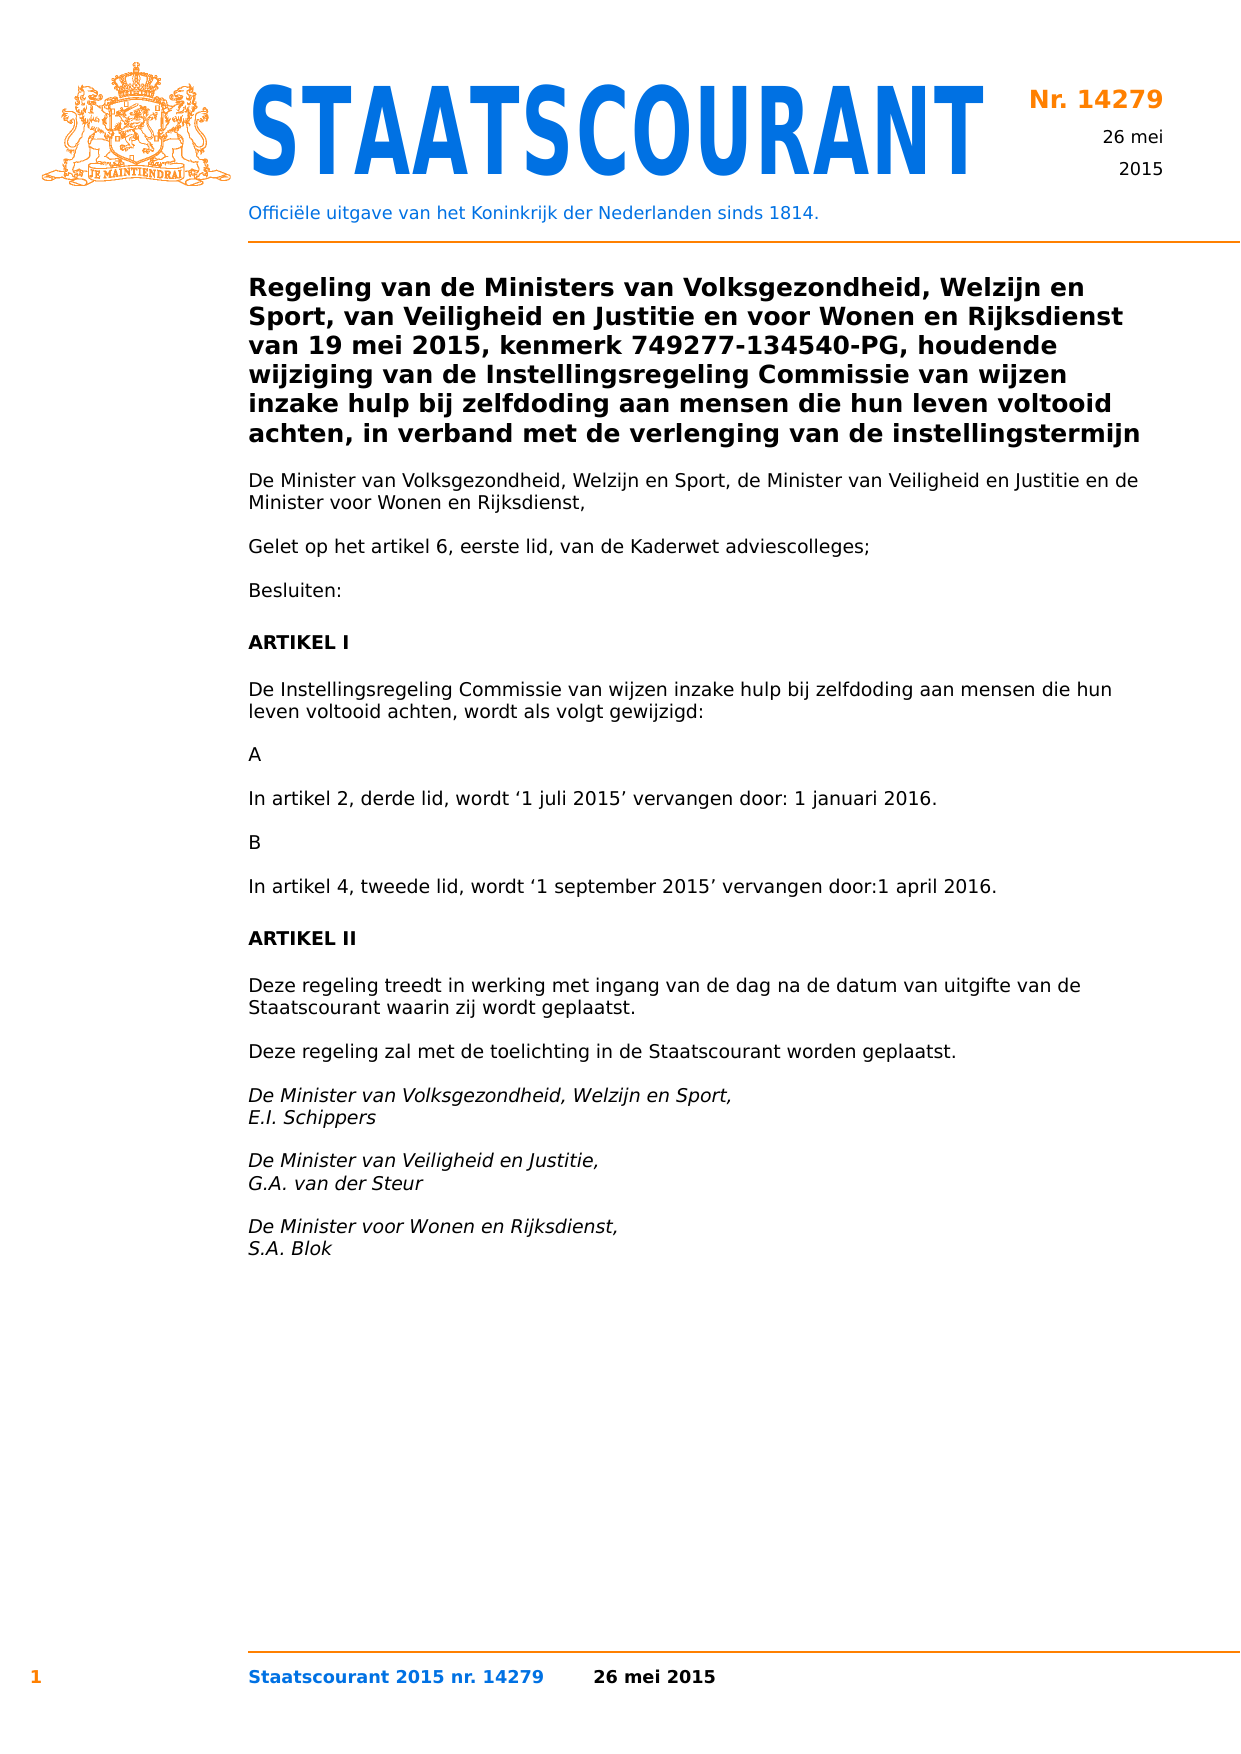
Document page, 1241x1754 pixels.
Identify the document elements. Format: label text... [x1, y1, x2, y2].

text De Minister voor Wonen en Rijksdienst, S.A. Blok [248, 1216, 1163, 1260]
table_cell 2015 [998, 153, 1240, 203]
text In artikel 4, tweede lid, wordt ‘1 september 2015’ vervangen door:1 april 2016. [248, 876, 1163, 898]
subtitle Regeling van de Ministers van Volksgezondheid, Welzijn en Sport, van Veiligheid en Justitie en voor Wonen en Rijksdienst van 19 mei 2015, kenmerk 749277-134540-PG, houdende wijziging van de Instellingsregeling Commissie van wijzen inzake hulp bij zelfdoding aan mensen die hun leven voltooid achten, in verband met de verlenging van de instellingstermijn [248, 273, 1163, 448]
text Deze regeling zal met de toelichting in de Staatscourant worden geplaatst. [248, 1041, 1163, 1063]
table_cell 26 mei [998, 121, 1240, 153]
text Deze regeling treedt in werking met ingang van de dag na de datum van uitgifte van de Staatscourant waarin zij wordt geplaatst. [248, 975, 1163, 1019]
table_header [25, 62, 248, 241]
table_cell Officiële uitgave van het Koninkrijk der Nederlanden sinds 1814. [248, 203, 1240, 241]
picture [41, 62, 231, 186]
text De Minister van Volksgezondheid, Welzijn en Sport, de Minister van Veiligheid en Justitie en de Minister voor Wonen en Rijksdienst, [248, 470, 1163, 514]
text In artikel 2, derde lid, wordt ‘1 juli 2015’ vervangen door: 1 januari 2016. [248, 788, 1163, 810]
table_header Nr. 14279 [998, 62, 1240, 121]
text A [248, 744, 1163, 766]
text Besluiten: [248, 579, 1163, 602]
subtitle ARTIKEL I [248, 632, 1163, 653]
text De Minister van Volksgezondheid, Welzijn en Sport, E.I. Schippers [248, 1084, 1163, 1128]
text De Instellingsregeling Commissie van wijzen inzake hulp bij zelfdoding aan mensen die hun leven voltooid achten, wordt als volgt gewijzigd: [248, 678, 1163, 722]
text B [248, 832, 1163, 854]
table_header STAATSCOURANT [248, 62, 998, 203]
text De Minister van Veiligheid en Justitie, G.A. van der Steur [248, 1150, 1163, 1194]
subtitle ARTIKEL II [248, 928, 1163, 950]
text Gelet op het artikel 6, eerste lid, van de Kaderwet adviescolleges; [248, 536, 1163, 558]
